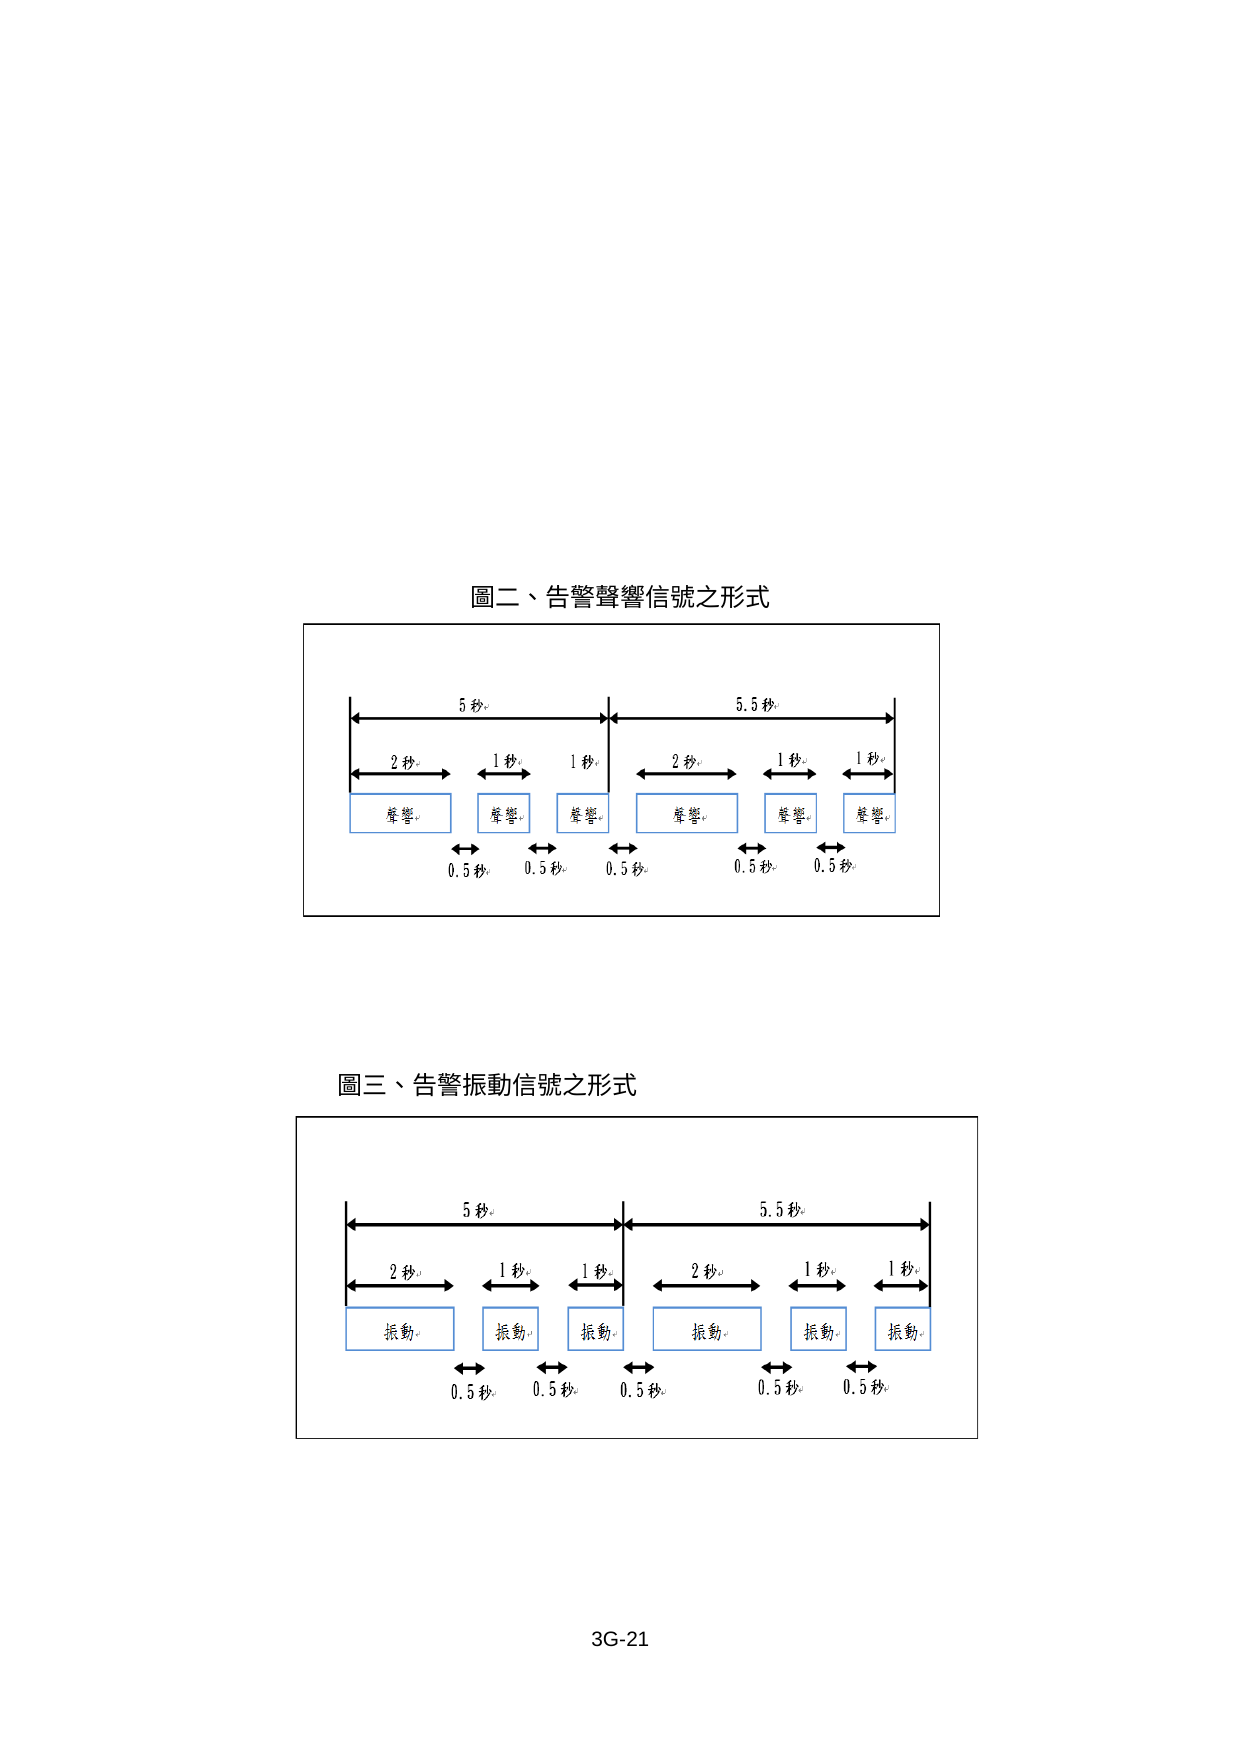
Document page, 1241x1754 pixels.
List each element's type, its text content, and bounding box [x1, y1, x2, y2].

text 圖三、告警振動信號之形式 [187, 1064, 1053, 1102]
picture [302, 620, 941, 919]
text 圖二、告警聲響信號之形式 [187, 577, 1053, 614]
picture [293, 1112, 979, 1439]
